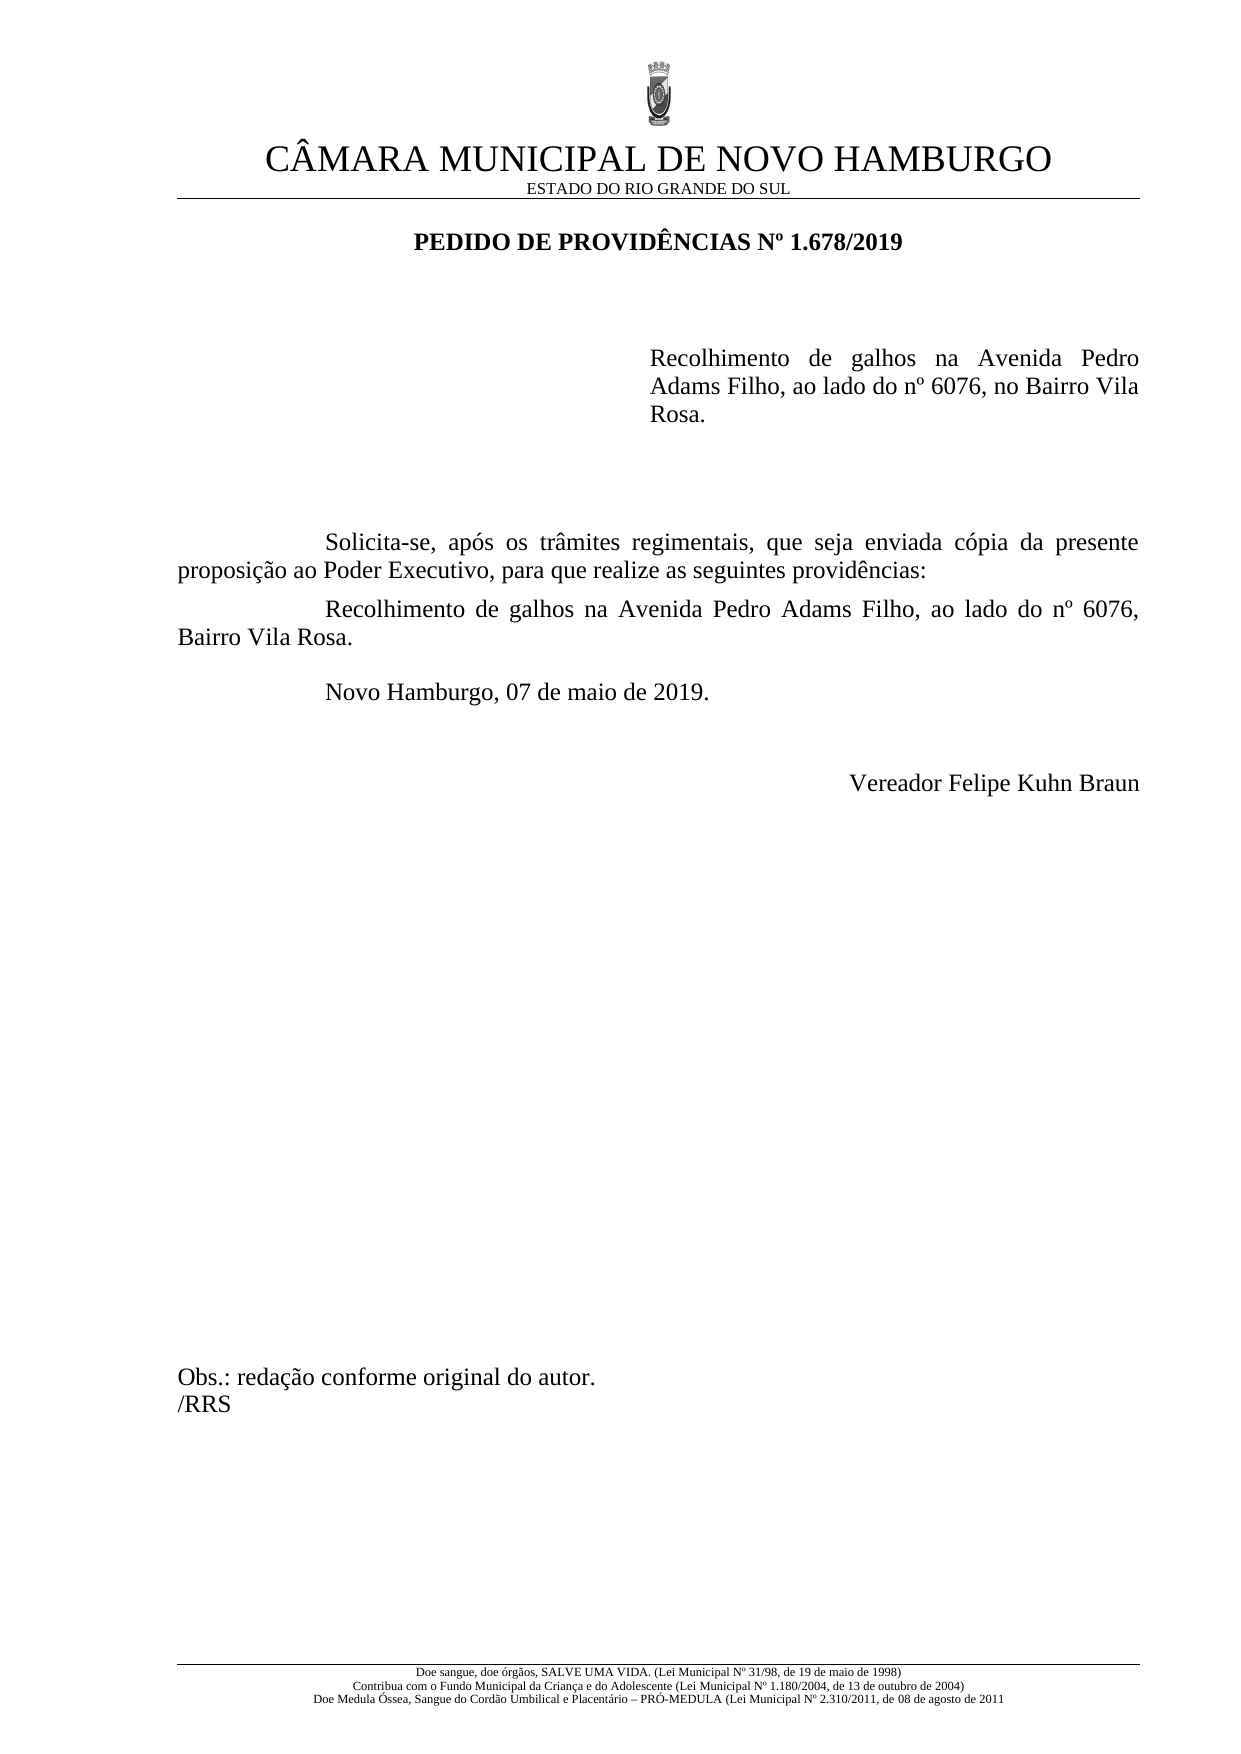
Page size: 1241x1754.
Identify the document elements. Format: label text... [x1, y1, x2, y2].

text Recolhimento de galhos na Avenida Pedro Adams Filho, ao lado do nº 6076, Bairro Vila Rosa. [177, 595, 1140, 651]
text Recolhimento de galhos na Avenida Pedro Adams Filho, ao lado do nº 6076, no Bairro Vila Rosa. [649, 344, 1140, 428]
text PEDIDO DE PROVIDÊNCIAS Nº 1.678/2019 [177, 228, 1140, 256]
text Obs.: redação conforme original do autor. [177, 1363, 1140, 1390]
text Vereador Felipe Kuhn Braun [177, 769, 1140, 797]
text /RRS [177, 1390, 1140, 1418]
text Solicita-se, após os trâmites regimentais, que seja enviada cópia da presente proposição ao Poder Executivo, para que realize as seguintes providências: [177, 528, 1140, 583]
text Novo Hamburgo, 07 de maio de 2019. [177, 678, 1140, 706]
